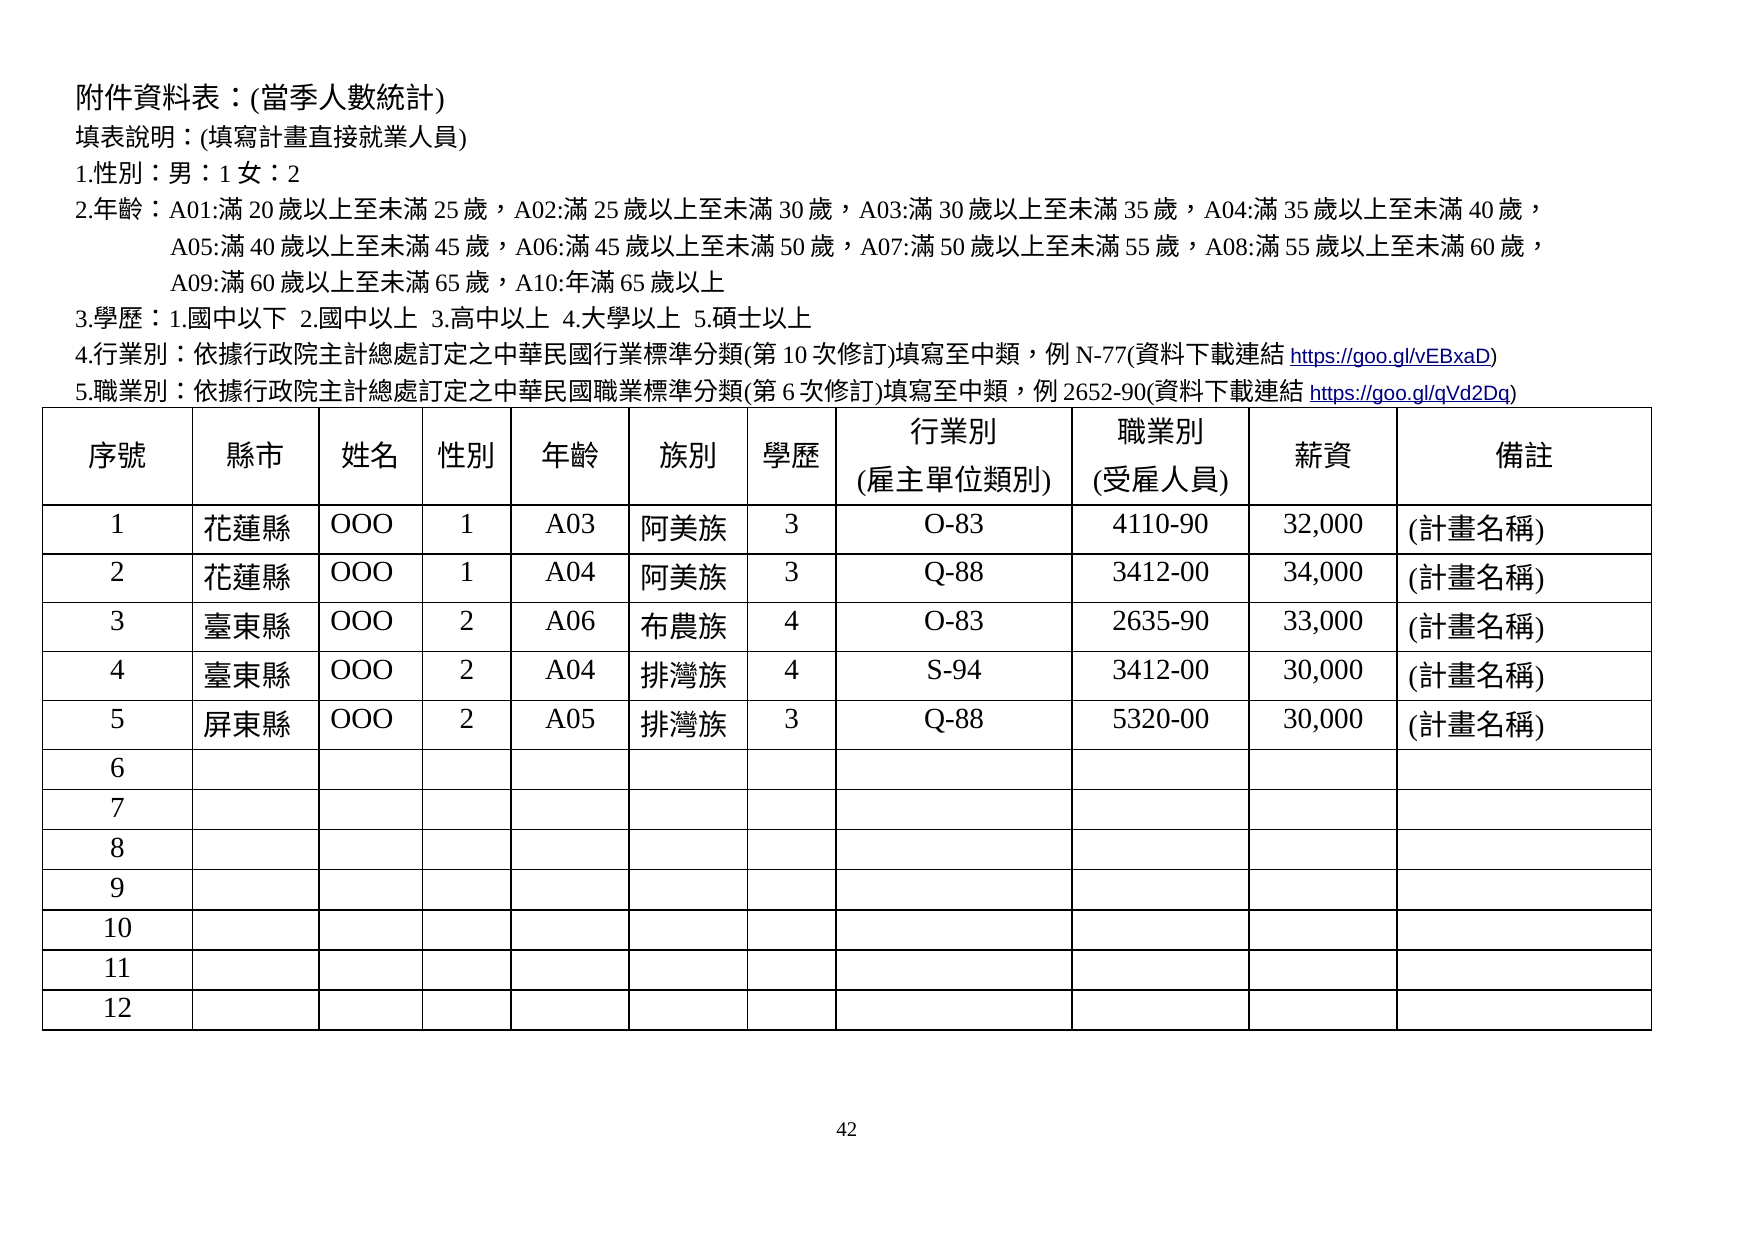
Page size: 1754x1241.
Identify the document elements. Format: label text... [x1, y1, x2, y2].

table_cell Q-88 [837, 701, 1071, 748]
text 填表說明：(填寫計畫直接就業人員) [75, 117, 1618, 153]
table_cell [748, 830, 835, 869]
table_cell 30,000 [1250, 701, 1396, 748]
table_cell [1398, 870, 1651, 909]
table_cell 11 [43, 951, 192, 989]
table_cell OOO [320, 652, 422, 699]
table_cell [1250, 951, 1396, 989]
text 2.年齡：A01:滿20歲以上至未滿25歲，A02:滿25歲以上至未滿30歲，A03:滿30歲以上至未滿35歲，A04:滿35歲以上至未滿40歲， [75, 190, 1618, 226]
table_cell [512, 951, 628, 989]
table_cell [320, 750, 422, 788]
table_cell [512, 830, 628, 869]
table_cell [512, 911, 628, 949]
table_cell 3412-00 [1073, 555, 1248, 602]
table_cell [837, 951, 1071, 989]
table_cell [1398, 790, 1651, 829]
table_cell [1250, 790, 1396, 829]
table_cell 排灣族 [630, 701, 747, 748]
table_cell [1250, 870, 1396, 909]
text A09:滿60歲以上至未滿65歲，A10:年滿65歲以上 [163, 262, 1618, 298]
table_cell [320, 911, 422, 949]
table_header 序號 [43, 408, 192, 504]
table_cell [423, 750, 510, 788]
table_cell OOO [320, 701, 422, 748]
table_cell 1 [43, 506, 192, 553]
table_cell [837, 830, 1071, 869]
table_cell A06 [512, 603, 628, 651]
table_cell Q-88 [837, 555, 1071, 602]
table_cell [748, 991, 835, 1029]
table_cell OOO [320, 603, 422, 651]
table_cell [748, 911, 835, 949]
text 4.行業別：依據行政院主計總處訂定之中華民國行業標準分類(第10次修訂)填寫至中類，例N-77(資料下載連結https://goo.gl/vEBxaD) [75, 335, 1618, 371]
table_header 學歷 [748, 408, 835, 504]
table_cell [1398, 911, 1651, 949]
table_cell 臺東縣 [193, 603, 318, 651]
table_cell 3 [748, 555, 835, 602]
table_cell [630, 870, 747, 909]
table_cell 2 [43, 555, 192, 602]
table_cell 34,000 [1250, 555, 1396, 602]
table_header 職業別 (受雇人員) [1073, 408, 1248, 504]
table_cell [630, 830, 747, 869]
table_cell [1073, 911, 1248, 949]
table_cell [423, 991, 510, 1029]
table_cell [193, 911, 318, 949]
table_cell [320, 991, 422, 1029]
table_cell [837, 750, 1071, 788]
table_cell [1250, 911, 1396, 949]
text 5.職業別：依據行政院主計總處訂定之中華民國職業標準分類(第6次修訂)填寫至中類，例2652-90(資料下載連結https://goo.gl/qVd2Dq) [75, 371, 1618, 407]
table_cell 12 [43, 991, 192, 1029]
table_cell [423, 870, 510, 909]
table_cell [630, 911, 747, 949]
table_cell [193, 870, 318, 909]
table_cell [512, 750, 628, 788]
table_cell [630, 951, 747, 989]
table_cell [512, 991, 628, 1029]
table_cell (計畫名稱) [1398, 603, 1651, 651]
table_cell [193, 951, 318, 989]
text 附件資料表：(當季人數統計) [75, 75, 1618, 117]
table_cell [193, 830, 318, 869]
table_header 族別 [630, 408, 747, 504]
table_cell 3 [748, 506, 835, 553]
table_cell O-83 [837, 506, 1071, 553]
table_cell 30,000 [1250, 652, 1396, 699]
table_cell [320, 830, 422, 869]
table_cell [1250, 991, 1396, 1029]
table_cell [1073, 750, 1248, 788]
text 1.性別：男：1 女：2 [75, 153, 1618, 190]
table_header 薪資 [1250, 408, 1396, 504]
table_cell S-94 [837, 652, 1071, 699]
table_cell A05 [512, 701, 628, 748]
table_cell [423, 830, 510, 869]
table_cell 2 [423, 652, 510, 699]
table_cell [193, 750, 318, 788]
table_cell 阿美族 [630, 555, 747, 602]
table_cell 5 [43, 701, 192, 748]
table_cell 7 [43, 790, 192, 829]
table_cell [837, 911, 1071, 949]
table_header 縣市 [193, 408, 318, 504]
table_cell [1398, 991, 1651, 1029]
table_cell 1 [423, 555, 510, 602]
table_cell [1398, 951, 1651, 989]
table_cell [423, 951, 510, 989]
table_cell 臺東縣 [193, 652, 318, 699]
table_cell [630, 750, 747, 788]
table_cell [1073, 951, 1248, 989]
table_cell 33,000 [1250, 603, 1396, 651]
table_cell A03 [512, 506, 628, 553]
table_header 姓名 [320, 408, 422, 504]
table_cell [837, 790, 1071, 829]
table_cell (計畫名稱) [1398, 555, 1651, 602]
table_cell 10 [43, 911, 192, 949]
table_header 行業別 (雇主單位類別) [837, 408, 1071, 504]
table_header 備註 [1398, 408, 1651, 504]
text A05:滿40歲以上至未滿45歲，A06:滿45歲以上至未滿50歲，A07:滿50歲以上至未滿55歲，A08:滿55歲以上至未滿60歲， [163, 226, 1618, 262]
table_cell [423, 790, 510, 829]
table_cell 4 [748, 652, 835, 699]
table_cell [320, 790, 422, 829]
table_cell 5320-00 [1073, 701, 1248, 748]
table_cell 花蓮縣 [193, 555, 318, 602]
table_header 性別 [423, 408, 510, 504]
table_cell 1 [423, 506, 510, 553]
table_cell (計畫名稱) [1398, 701, 1651, 748]
table_cell [1073, 991, 1248, 1029]
table_cell [512, 790, 628, 829]
table_cell [1250, 750, 1396, 788]
table_cell O-83 [837, 603, 1071, 651]
table_cell [1073, 870, 1248, 909]
table_cell OOO [320, 506, 422, 553]
table_cell [630, 790, 747, 829]
table_cell 排灣族 [630, 652, 747, 699]
table_cell (計畫名稱) [1398, 506, 1651, 553]
table_cell 2 [423, 603, 510, 651]
table_cell [837, 870, 1071, 909]
table_cell 8 [43, 830, 192, 869]
table_cell 4 [748, 603, 835, 651]
table_cell [748, 951, 835, 989]
table_cell [193, 790, 318, 829]
table_header 年齡 [512, 408, 628, 504]
table_cell [1073, 830, 1248, 869]
table_cell 9 [43, 870, 192, 909]
table_cell A04 [512, 652, 628, 699]
table_cell 布農族 [630, 603, 747, 651]
table_cell [423, 911, 510, 949]
table_cell [748, 790, 835, 829]
table_cell OOO [320, 555, 422, 602]
table_cell (計畫名稱) [1398, 652, 1651, 699]
table_cell [748, 750, 835, 788]
table_cell 32,000 [1250, 506, 1396, 553]
table_cell 屏東縣 [193, 701, 318, 748]
table_cell A04 [512, 555, 628, 602]
table_cell 2 [423, 701, 510, 748]
table_cell 6 [43, 750, 192, 788]
table_cell [1398, 750, 1651, 788]
table_cell 3 [43, 603, 192, 651]
table_cell 3 [748, 701, 835, 748]
table_cell [320, 951, 422, 989]
table_cell 3412-00 [1073, 652, 1248, 699]
table_cell 4 [43, 652, 192, 699]
table_cell [193, 991, 318, 1029]
table_cell 2635-90 [1073, 603, 1248, 651]
table_cell [1250, 830, 1396, 869]
table_cell [1073, 790, 1248, 829]
table_cell [320, 870, 422, 909]
table_cell [1398, 830, 1651, 869]
table_cell [630, 991, 747, 1029]
text 3.學歷：1.國中以下 2.國中以上 3.高中以上 4.大學以上 5.碩士以上 [75, 298, 1618, 335]
table_cell 4110-90 [1073, 506, 1248, 553]
table_cell [512, 870, 628, 909]
table_cell [748, 870, 835, 909]
table_cell 阿美族 [630, 506, 747, 553]
table_cell [837, 991, 1071, 1029]
table_cell 花蓮縣 [193, 506, 318, 553]
